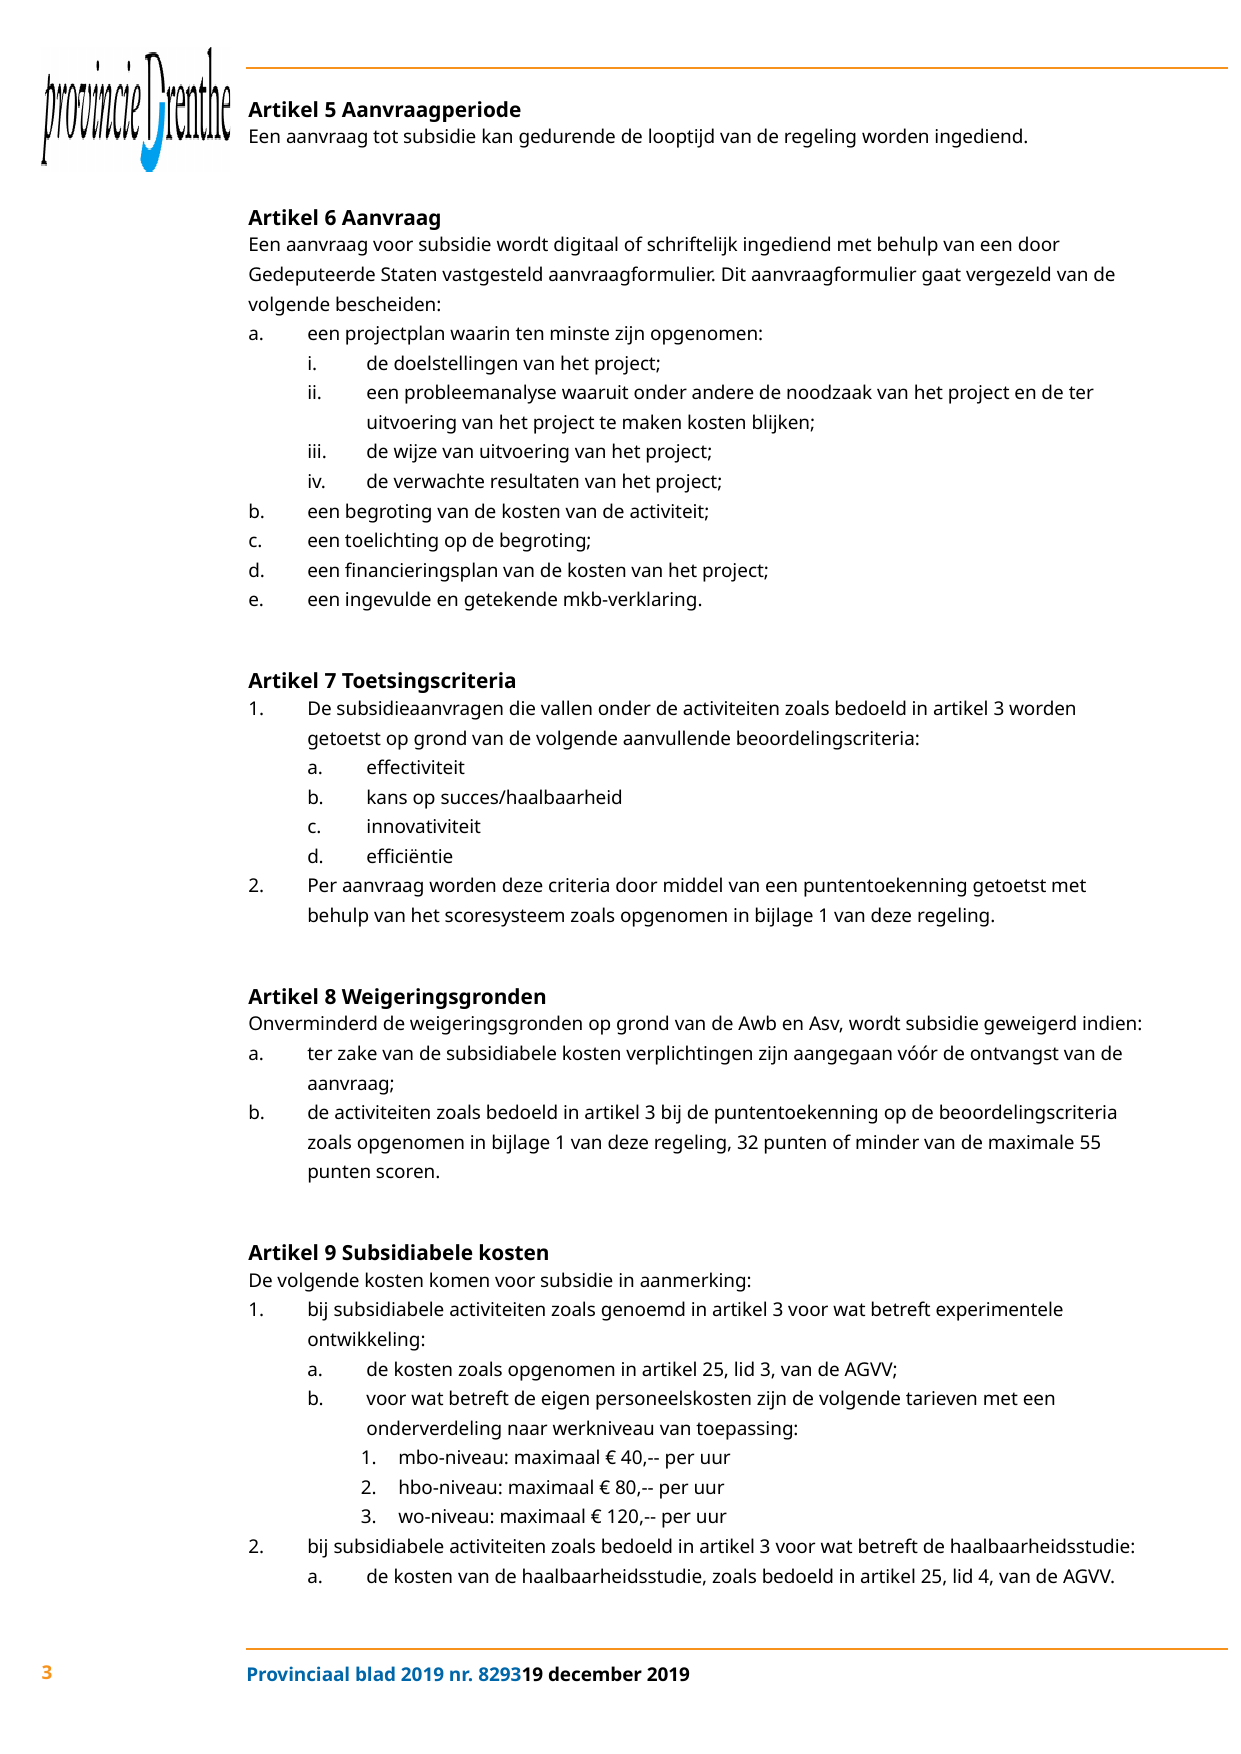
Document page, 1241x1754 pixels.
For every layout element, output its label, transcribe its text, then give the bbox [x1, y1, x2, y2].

list innovativiteit [307, 813, 1152, 839]
list voor wat betreft de eigen personeelskosten zijn de volgende tarieven met een onderverdeling naar werkniveau van toepassing: [307, 1385, 1152, 1441]
list Per aanvraag worden deze criteria door middel van een puntentoekenning getoetst met behulp van het scoresysteem zoals opgenomen in bijlage 1 van deze regeling. [248, 873, 1152, 928]
text Een aanvraag tot subsidie kan gedurende de looptijd van de regeling worden ingediend. [248, 123, 1152, 149]
text Artikel 8 Weigeringsgronden [248, 982, 1152, 1011]
list de kosten zoals opgenomen in artikel 25, lid 3, van de AGVV; [307, 1356, 1152, 1381]
list de wijze van uitvoering van het project; [307, 439, 1152, 464]
list effectiviteit [307, 754, 1152, 780]
list mbo-niveau: maximaal € 40,-- per uur [361, 1444, 1152, 1470]
list wo-niveau: maximaal € 120,-- per uur [361, 1504, 1152, 1529]
list efficiëntie [307, 843, 1152, 869]
list hbo-niveau: maximaal € 80,-- per uur [361, 1474, 1152, 1500]
text Onverminderd de weigeringsgronden op grond van de Awb en Asv, wordt subsidie geweigerd indien: [248, 1011, 1152, 1036]
list een probleemanalyse waaruit onder andere de noodzaak van het project en de ter uitvoering van het project te maken kosten blijken; [307, 379, 1152, 435]
list kans op succes/haalbaarheid [307, 784, 1152, 809]
picture [41, 47, 231, 172]
list de kosten van de haalbaarheidsstudie, zoals bedoeld in artikel 25, lid 4, van de AGVV. [307, 1563, 1152, 1588]
list De subsidieaanvragen die vallen onder de activiteiten zoals bedoeld in artikel 3 worden getoetst op grond van de volgende aanvullende beoordelingscriteria: [248, 695, 1152, 750]
list de doelstellingen van het project; [307, 350, 1152, 376]
list de verwachte resultaten van het project; [307, 468, 1152, 494]
list bij subsidiabele activiteiten zoals genoemd in artikel 3 voor wat betreft experimentele ontwikkeling: [248, 1297, 1152, 1352]
text Een aanvraag voor subsidie wordt digitaal of schriftelijk ingediend met behulp van een door Gedeputeerde Staten vastgesteld aanvraagformulier. Dit aanvraagformulier gaat vergezeld van de volgende bescheiden: [248, 232, 1152, 317]
list een begroting van de kosten van de activiteit; [248, 498, 1152, 524]
text Artikel 5 Aanvraagperiode [248, 95, 1152, 123]
list een financieringsplan van de kosten van het project; [248, 557, 1152, 583]
list ter zake van de subsidiabele kosten verplichtingen zijn aangegaan vóór de ontvangst van de aanvraag; [248, 1040, 1152, 1096]
text Artikel 6 Aanvraag [248, 203, 1152, 232]
text Artikel 9 Subsidiabele kosten [248, 1238, 1152, 1267]
list een projectplan waarin ten minste zijn opgenomen: [248, 320, 1152, 346]
list de activiteiten zoals bedoeld in artikel 3 bij de puntentoekenning op de beoordelingscriteria zoals opgenomen in bijlage 1 van deze regeling, 32 punten of minder van de maximale 55 punten scoren. [248, 1099, 1152, 1184]
list bij subsidiabele activiteiten zoals bedoeld in artikel 3 voor wat betreft de haalbaarheidsstudie: [248, 1533, 1152, 1559]
text De volgende kosten komen voor subsidie in aanmerking: [248, 1267, 1152, 1293]
text Artikel 7 Toetsingscriteria [248, 667, 1152, 695]
list een ingevulde en getekende mkb-verklaring. [248, 587, 1152, 612]
list een toelichting op de begroting; [248, 527, 1152, 553]
